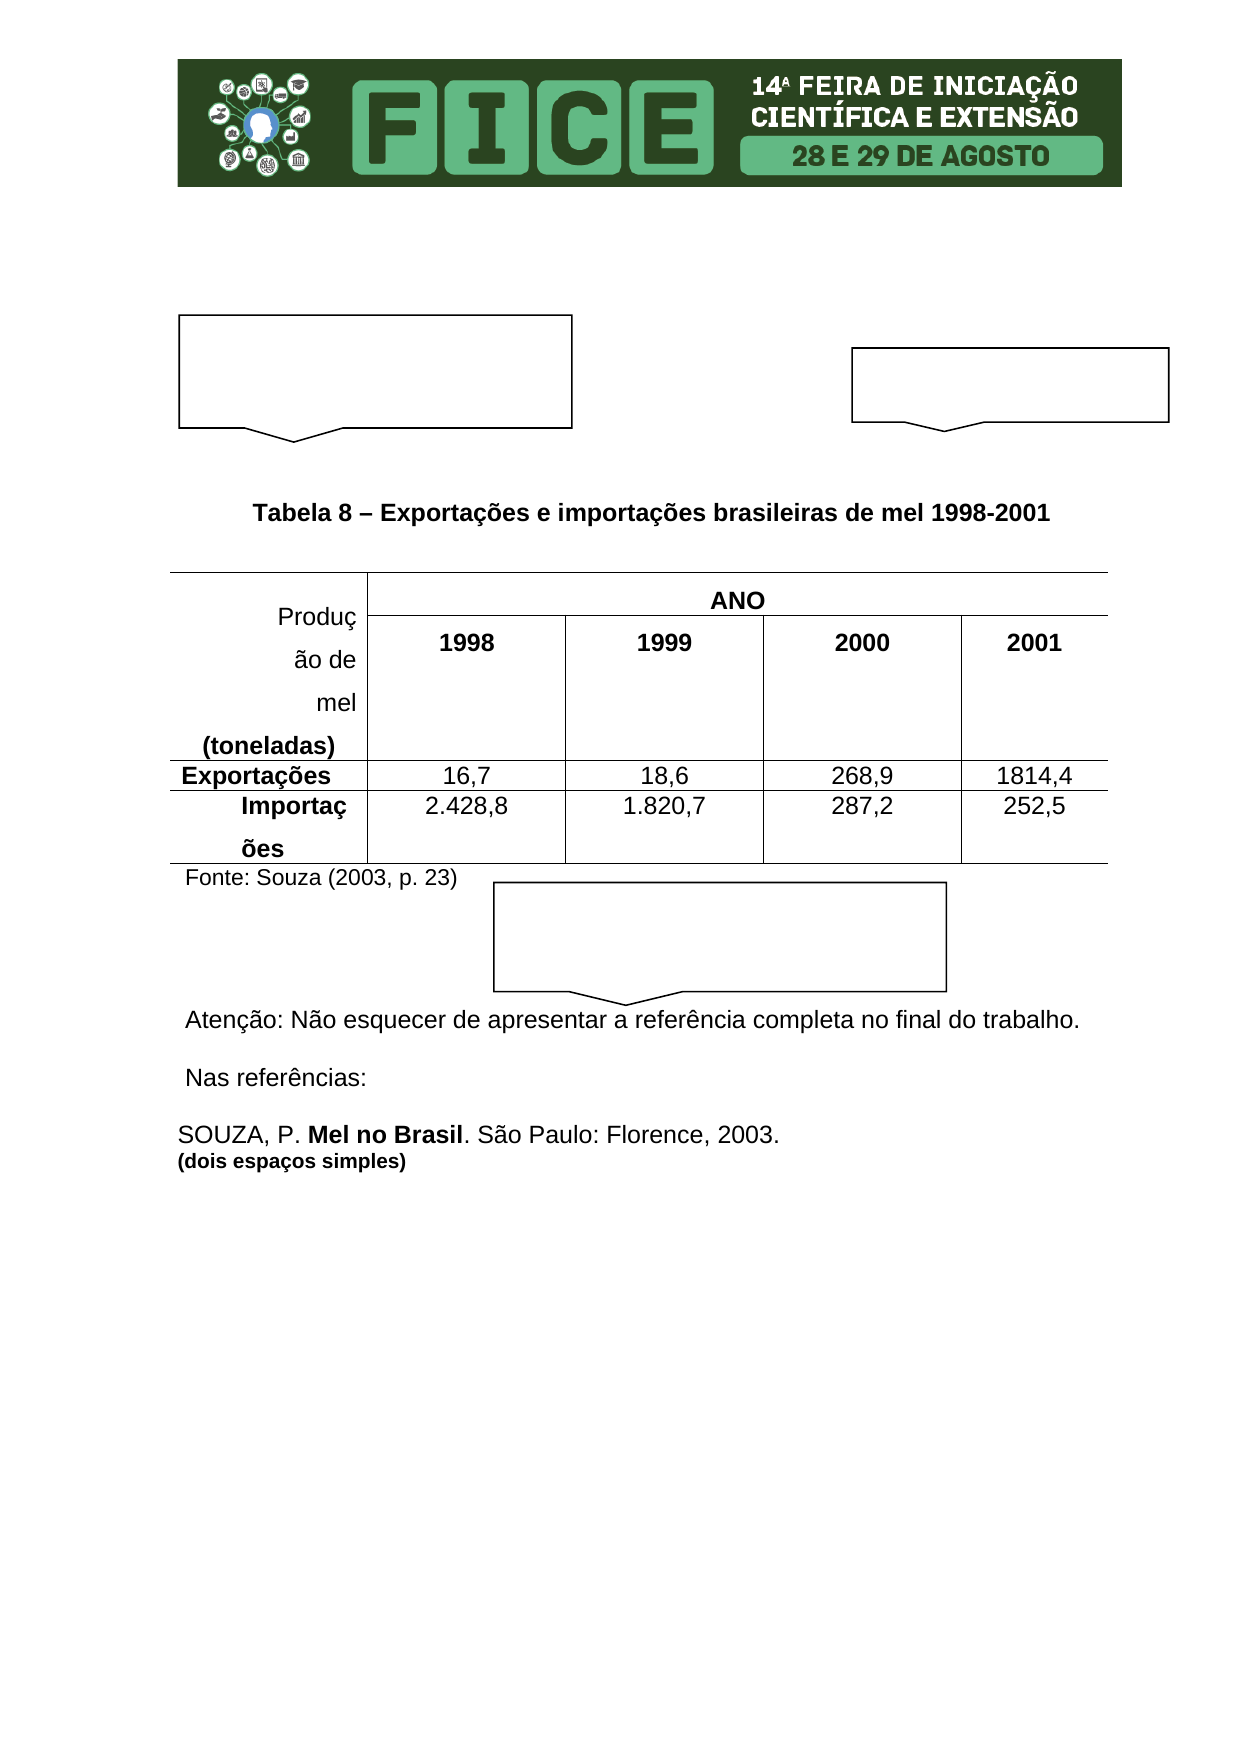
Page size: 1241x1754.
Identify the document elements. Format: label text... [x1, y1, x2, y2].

table_cell 1998 [368, 616, 565, 760]
subtitle SOUZA, P. Mel no Brasil. São Paulo: Florence, 2003. [177, 1120, 1122, 1149]
table_cell 2.428,8 [368, 791, 565, 863]
picture [177, 59, 1122, 187]
table_cell 18,6 [566, 761, 763, 790]
table_cell Importações [170, 791, 367, 863]
table_cell 1999 [566, 616, 763, 760]
subtitle Tabela 8 – Exportações e importações brasileiras de mel 1998-2001 [177, 498, 1122, 526]
table_cell 1.820,7 [566, 791, 763, 863]
subtitle (dois espaços simples) [177, 1149, 1122, 1173]
table_cell 2001 [962, 616, 1107, 760]
table_cell 268,9 [764, 761, 961, 790]
table_cell 2000 [764, 616, 961, 760]
table_header ANO [368, 573, 1107, 614]
subtitle Atenção: Não esquecer de apresentar a referência completa no final do trabalho. [185, 1005, 1122, 1034]
table_cell 252,5 [962, 791, 1107, 863]
table_cell 16,7 [368, 761, 565, 790]
table_cell 287,2 [764, 791, 961, 863]
table_cell 1814,4 [962, 761, 1107, 790]
table_cell Exportações [170, 761, 367, 790]
table_header Produção de mel (toneladas) [170, 573, 367, 760]
subtitle Fonte: Souza (2003, p. 23) [185, 864, 1122, 890]
subtitle Nas referências: [185, 1063, 1122, 1091]
